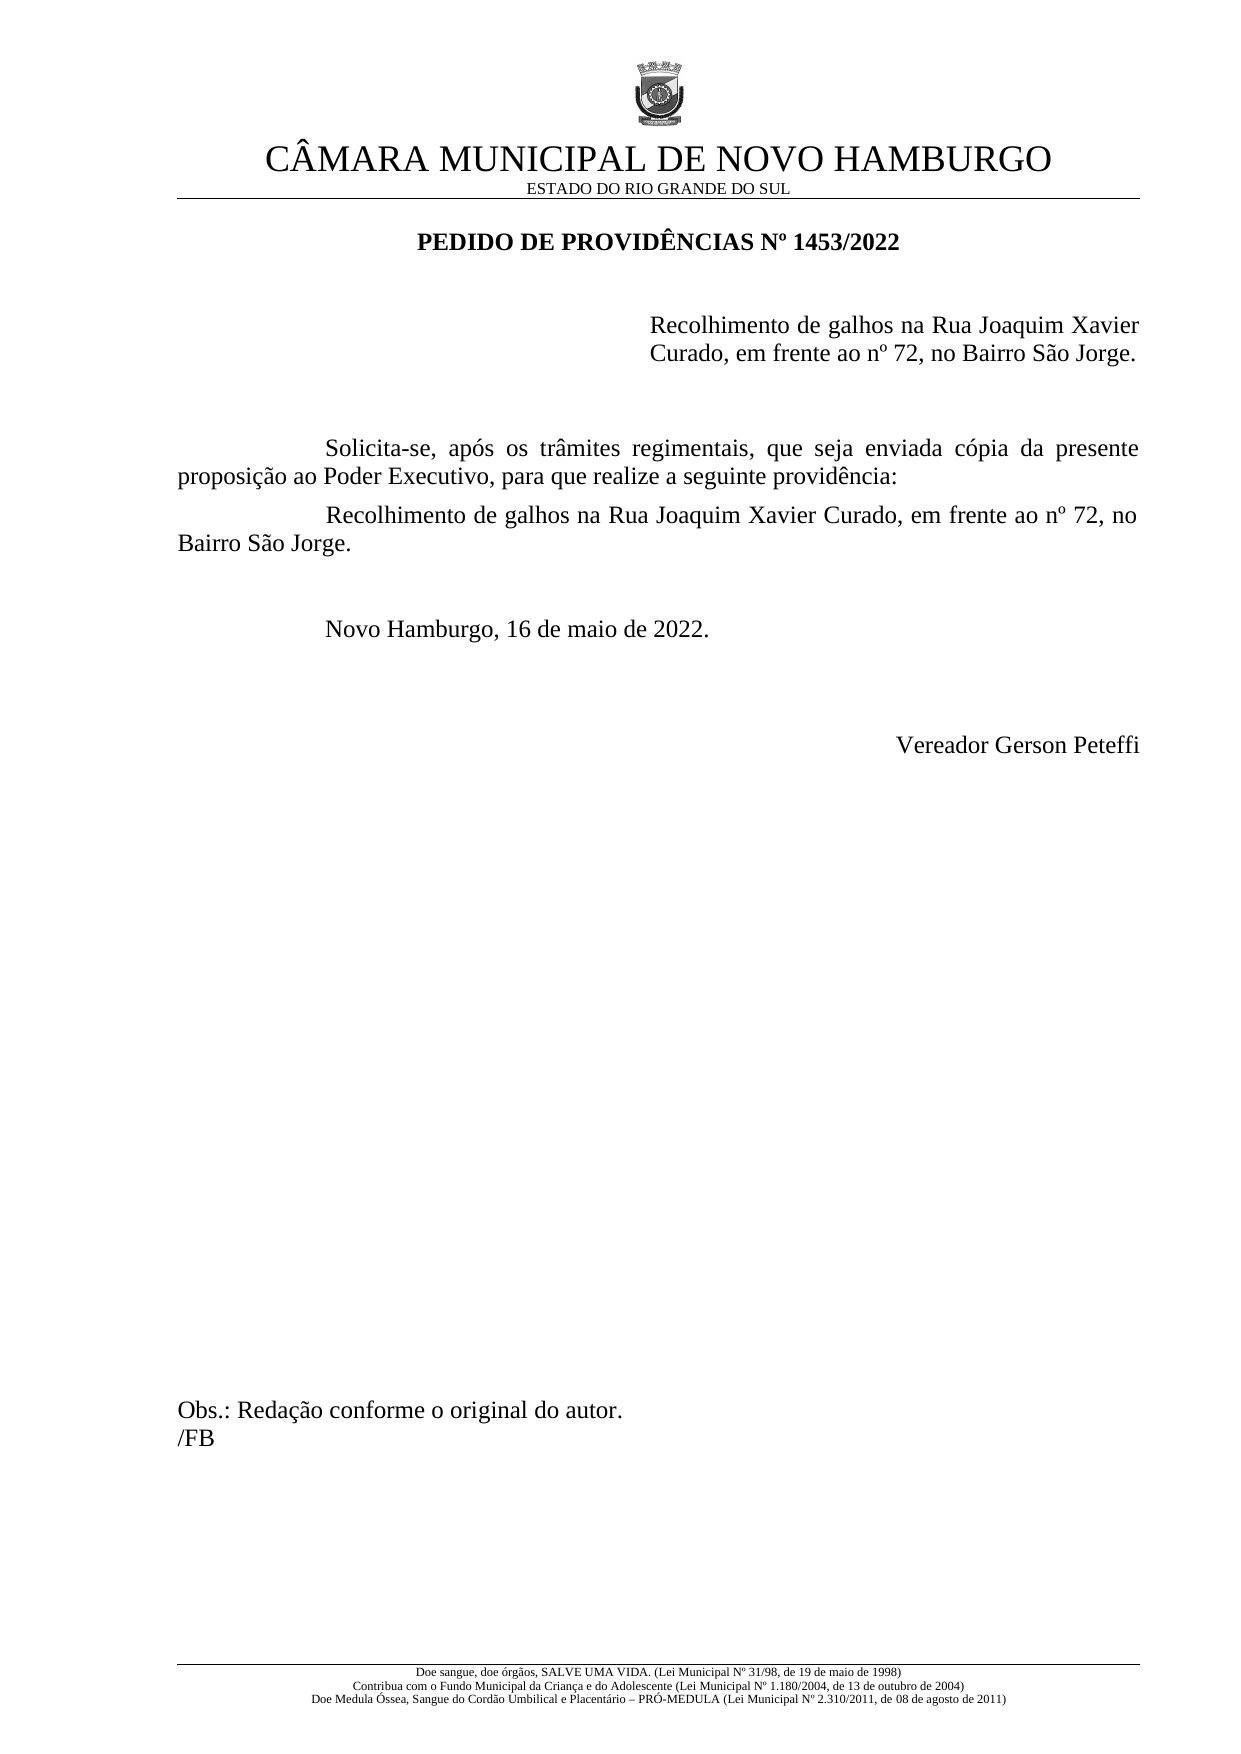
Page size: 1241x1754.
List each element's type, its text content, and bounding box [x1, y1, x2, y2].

text Vereador Gerson Peteffi [177, 731, 1140, 759]
text /FB [177, 1424, 1140, 1452]
text Recolhimento de galhos na Rua Joaquim Xavier Curado, em frente ao nº 72, no Bairro São Jorge. [649, 311, 1140, 367]
text Recolhimento de galhos na Rua Joaquim Xavier Curado, em frente ao nº 72, no Bairro São Jorge. [177, 501, 1140, 557]
text Novo Hamburgo, 16 de maio de 2022. [325, 615, 1140, 643]
text Obs.: Redação conforme o original do autor. [177, 1396, 1140, 1424]
text PEDIDO DE PROVIDÊNCIAS Nº 1453/2022 [177, 228, 1140, 256]
text Solicita-se, após os trâmites regimentais, que seja enviada cópia da presente proposição ao Poder Executivo, para que realize a seguinte providência: [177, 434, 1140, 489]
